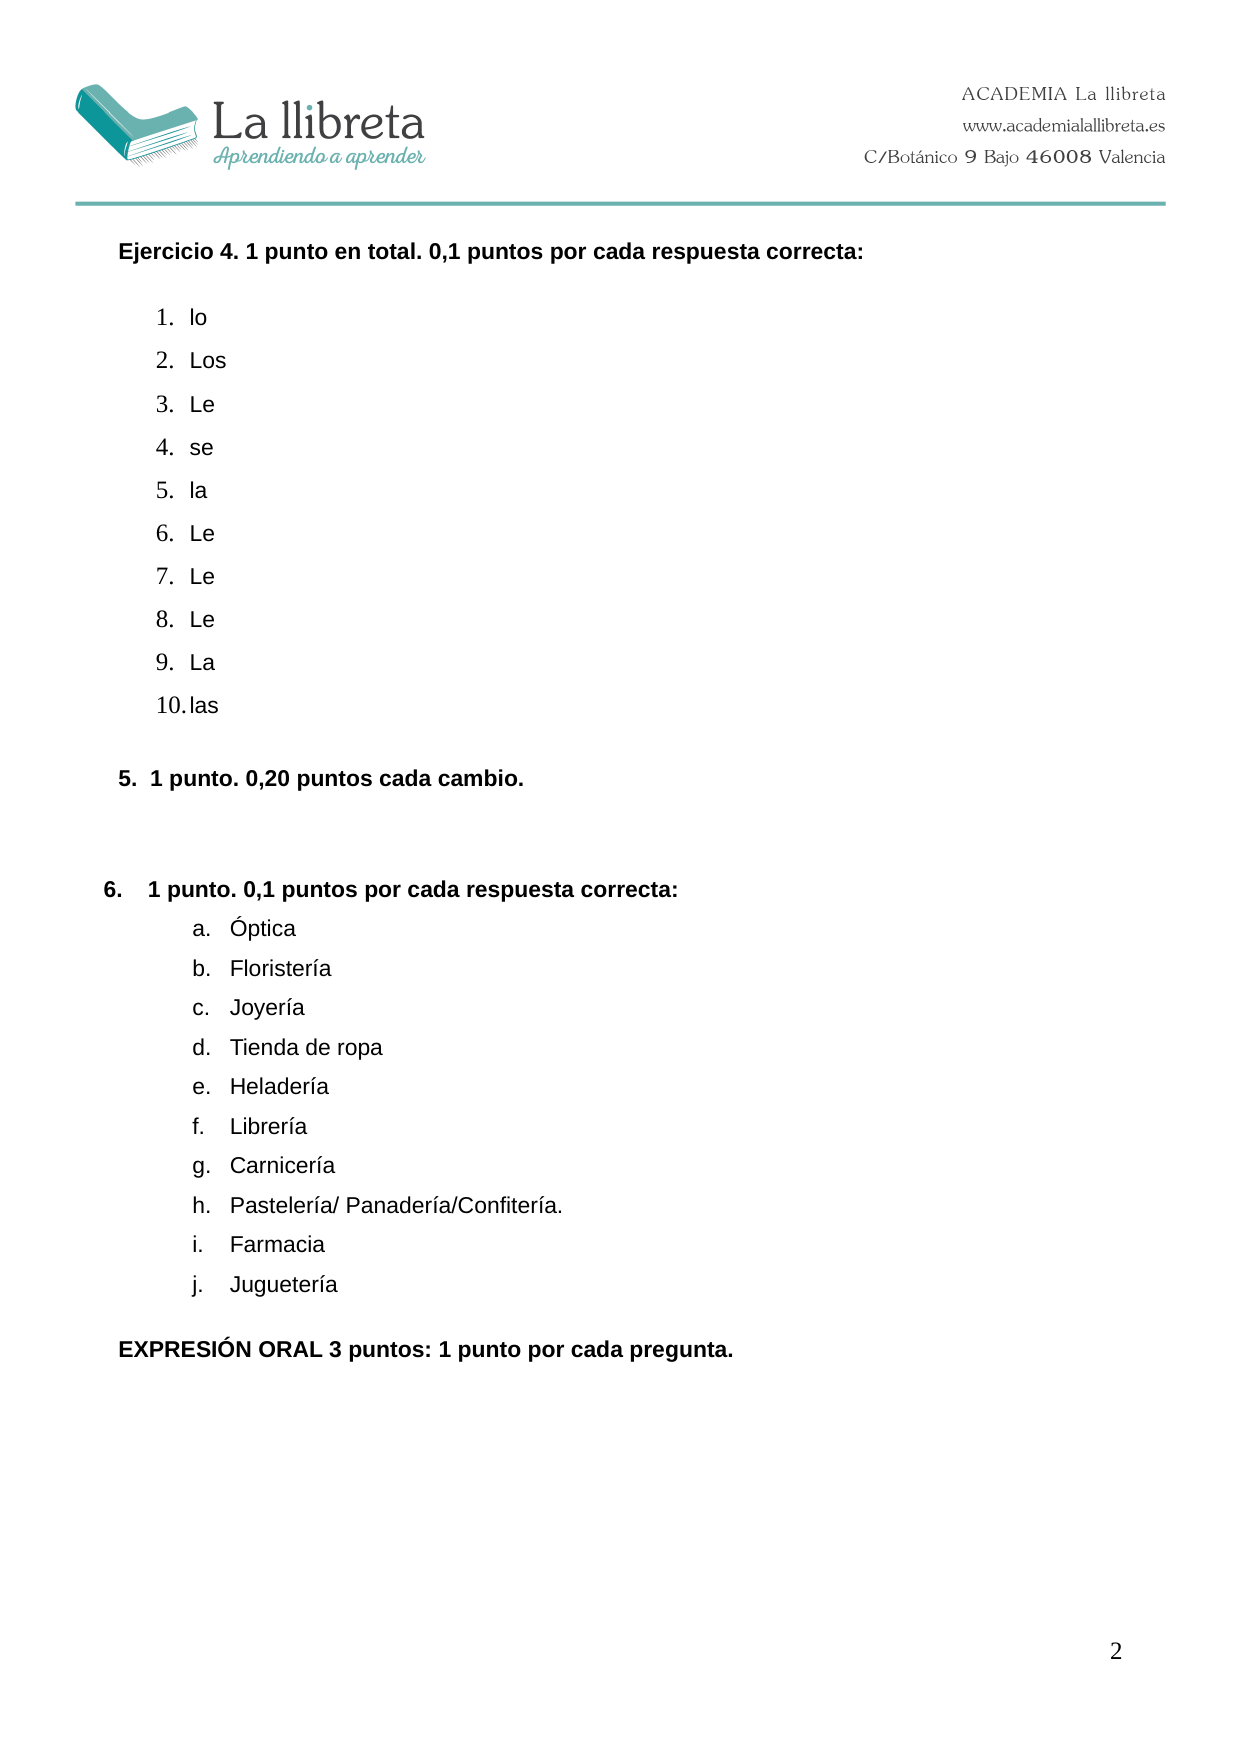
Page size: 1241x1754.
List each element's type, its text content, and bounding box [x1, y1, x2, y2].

list Los [156, 346, 1122, 374]
list Le [156, 561, 1122, 590]
list Óptica [192, 915, 1122, 942]
list Librería [192, 1113, 1122, 1139]
text EXPRESIÓN ORAL 3 puntos: 1 punto por cada pregunta. [118, 1336, 1122, 1363]
list La [156, 647, 1122, 676]
list Farmacia [192, 1231, 1122, 1257]
list Joyería [192, 994, 1122, 1021]
list Le [156, 518, 1122, 547]
list las [156, 691, 1122, 719]
list 1 punto. 0,1 puntos por cada respuesta correcta: [103, 876, 1122, 902]
list Le [156, 604, 1122, 633]
text Ejercicio 4. 1 punto en total. 0,1 puntos por cada respuesta correcta: [118, 225, 1122, 264]
list Pastelería/ Panadería/Confitería. [192, 1192, 1122, 1218]
list la [156, 475, 1122, 504]
list Juguetería [192, 1271, 1122, 1297]
list Tienda de ropa [192, 1034, 1122, 1060]
list se [156, 432, 1122, 461]
list lo [156, 302, 1122, 331]
list Carnicería [192, 1152, 1122, 1178]
list Le [156, 389, 1122, 417]
text 5. 1 punto. 0,20 puntos cada cambio. [118, 765, 1122, 792]
list Heladería [192, 1073, 1122, 1099]
list Floristería [192, 955, 1122, 981]
